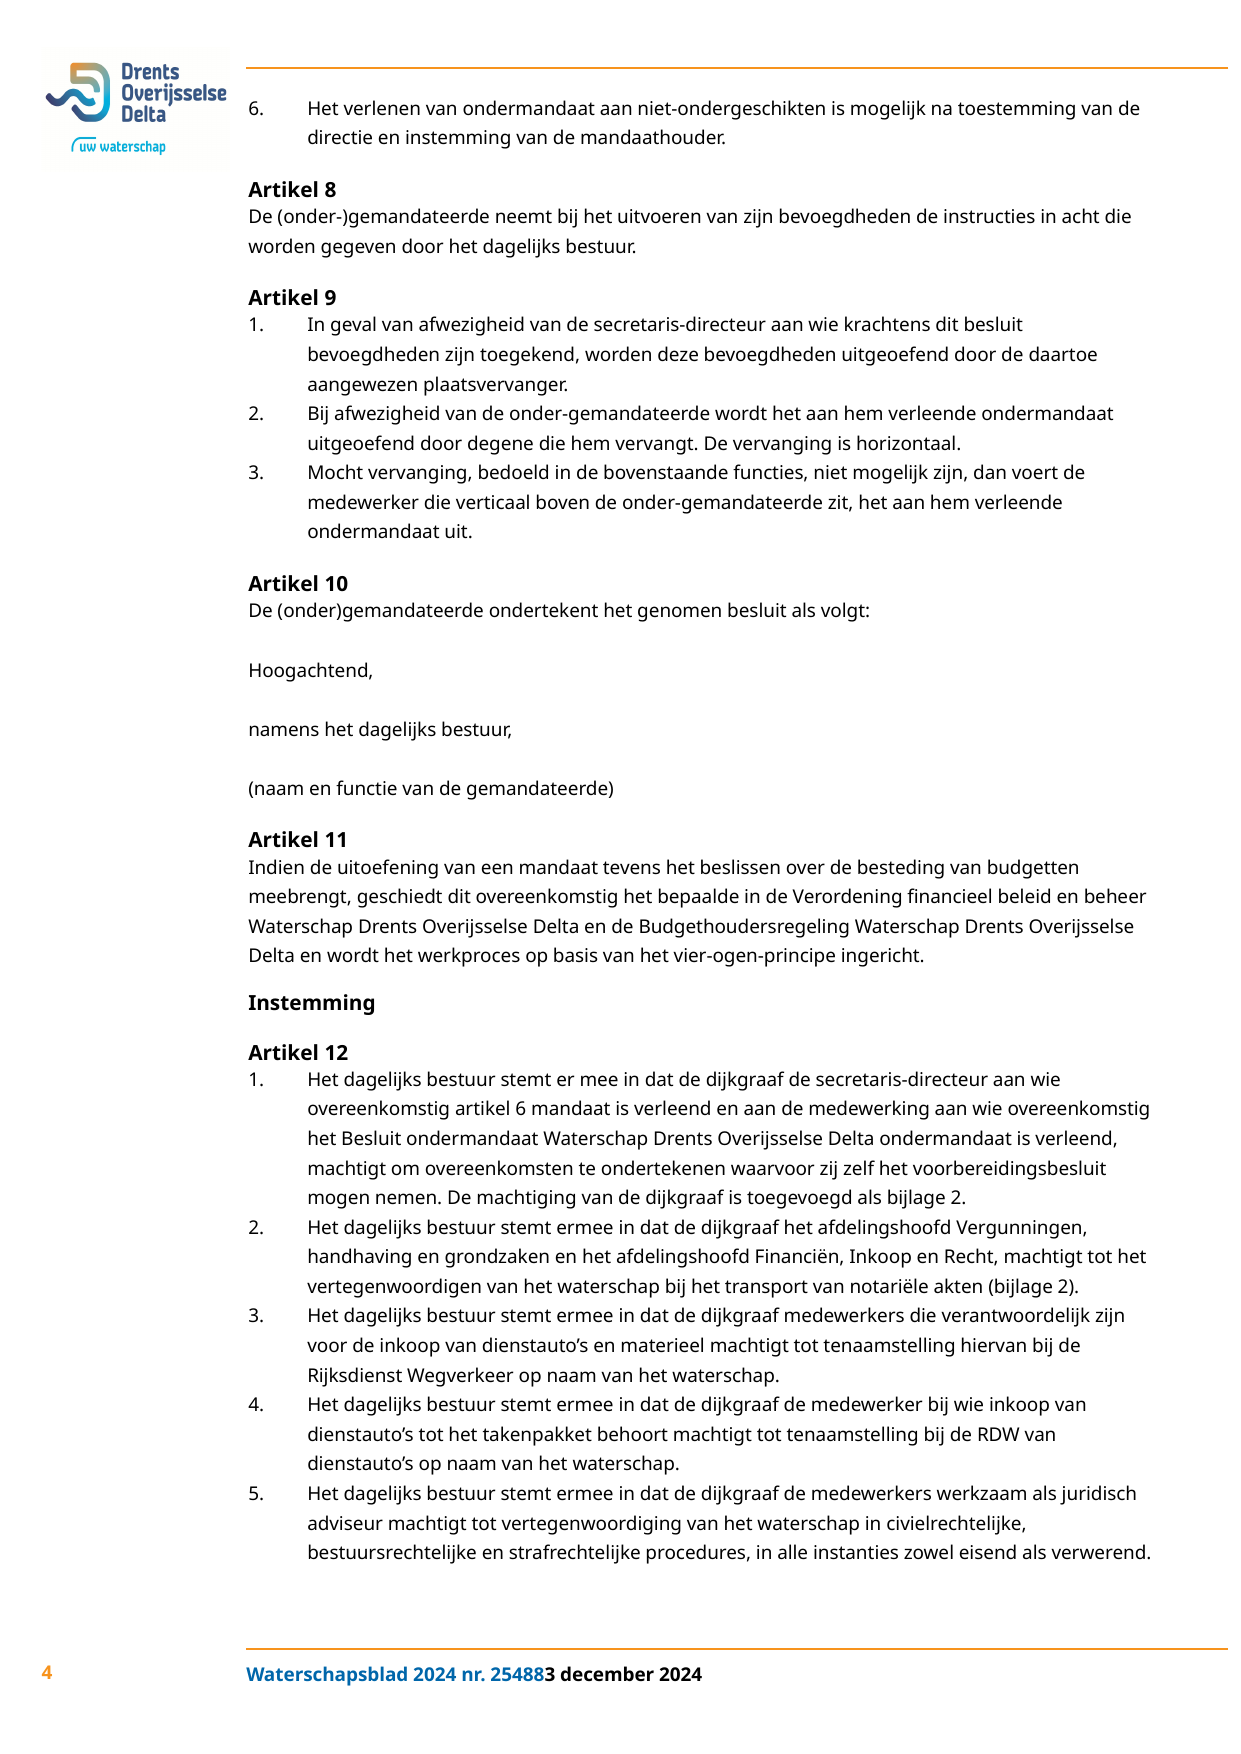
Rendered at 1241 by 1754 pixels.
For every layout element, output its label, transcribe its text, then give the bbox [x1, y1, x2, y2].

text namens het dagelijks bestuur, [248, 716, 1152, 742]
list Bij afwezigheid van de onder-gemandateerde wordt het aan hem verleende ondermandaat uitgeoefend door degene die hem vervangt. De vervanging is horizontaal. [248, 400, 1152, 456]
text Artikel 9 [248, 283, 1152, 312]
text Instemming [248, 988, 1152, 1017]
list Het dagelijks bestuur stemt ermee in dat de dijkgraaf de medewerker bij wie inkoop van dienstauto’s tot het takenpakket behoort machtigt tot tenaamstelling bij de RDW van dienstauto’s op naam van het waterschap. [248, 1391, 1152, 1476]
list Het dagelijks bestuur stemt ermee in dat de dijkgraaf de medewerkers werkzaam als juridisch adviseur machtigt tot vertegenwoordiging van het waterschap in civielrechtelijke, bestuursrechtelijke en strafrechtelijke procedures, in alle instanties zowel eisend als verwerend. [248, 1480, 1152, 1565]
text Artikel 10 [248, 569, 1152, 598]
list Het dagelijks bestuur stemt ermee in dat de dijkgraaf medewerkers die verantwoordelijk zijn voor de inkoop van dienstauto’s en materieel machtigt tot tenaamstelling hiervan bij de Rijksdienst Wegverkeer op naam van het waterschap. [248, 1303, 1152, 1388]
picture [41, 47, 231, 172]
list Het dagelijks bestuur stemt ermee in dat de dijkgraaf het afdelingshoofd Vergunningen, handhaving en grondzaken en het afdelingshoofd Financiën, Inkoop en Recht, machtigt tot het vertegenwoordigen van het waterschap bij het transport van notariële akten (bijlage 2). [248, 1214, 1152, 1299]
list Het dagelijks bestuur stemt er mee in dat de dijkgraaf de secretaris-directeur aan wie overeenkomstig artikel 6 mandaat is verleend en aan de medewerking aan wie overeenkomstig het Besluit ondermandaat Waterschap Drents Overijsselse Delta ondermandaat is verleend, machtigt om overeenkomsten te ondertekenen waarvoor zij zelf het voorbereidingsbesluit mogen nemen. De machtiging van de dijkgraaf is toegevoegd als bijlage 2. [248, 1066, 1152, 1210]
text Artikel 12 [248, 1038, 1152, 1066]
text Artikel 8 [248, 175, 1152, 203]
list Mocht vervanging, bedoeld in de bovenstaande functies, niet mogelijk zijn, dan voert de medewerker die verticaal boven de onder-gemandateerde zit, het aan hem verleende ondermandaat uit. [248, 459, 1152, 544]
text De (onder)gemandateerde ondertekent het genomen besluit als volgt: [248, 598, 1152, 623]
text Hoogachtend, [248, 657, 1152, 682]
text Indien de uitoefening van een mandaat tevens het beslissen over de besteding van budgetten meebrengt, geschiedt dit overeenkomstig het bepaalde in de Verordening financieel beleid en beheer Waterschap Drents Overijsselse Delta en de Budgethoudersregeling Waterschap Drents Overijsselse Delta en wordt het werkproces op basis van het vier-ogen-principe ingericht. [248, 854, 1152, 968]
list Het verlenen van ondermandaat aan niet-ondergeschikten is mogelijk na toestemming van de directie en instemming van de mandaathouder. [248, 95, 1152, 150]
text Artikel 11 [248, 826, 1152, 854]
text De (onder-)gemandateerde neemt bij het uitvoeren van zijn bevoegdheden de instructies in acht die worden gegeven door het dagelijks bestuur. [248, 203, 1152, 258]
list In geval van afwezigheid van de secretaris-directeur aan wie krachtens dit besluit bevoegdheden zijn toegekend, worden deze bevoegdheden uitgeoefend door de daartoe aangewezen plaatsvervanger. [248, 312, 1152, 397]
text (naam en functie van de gemandateerde) [248, 775, 1152, 801]
